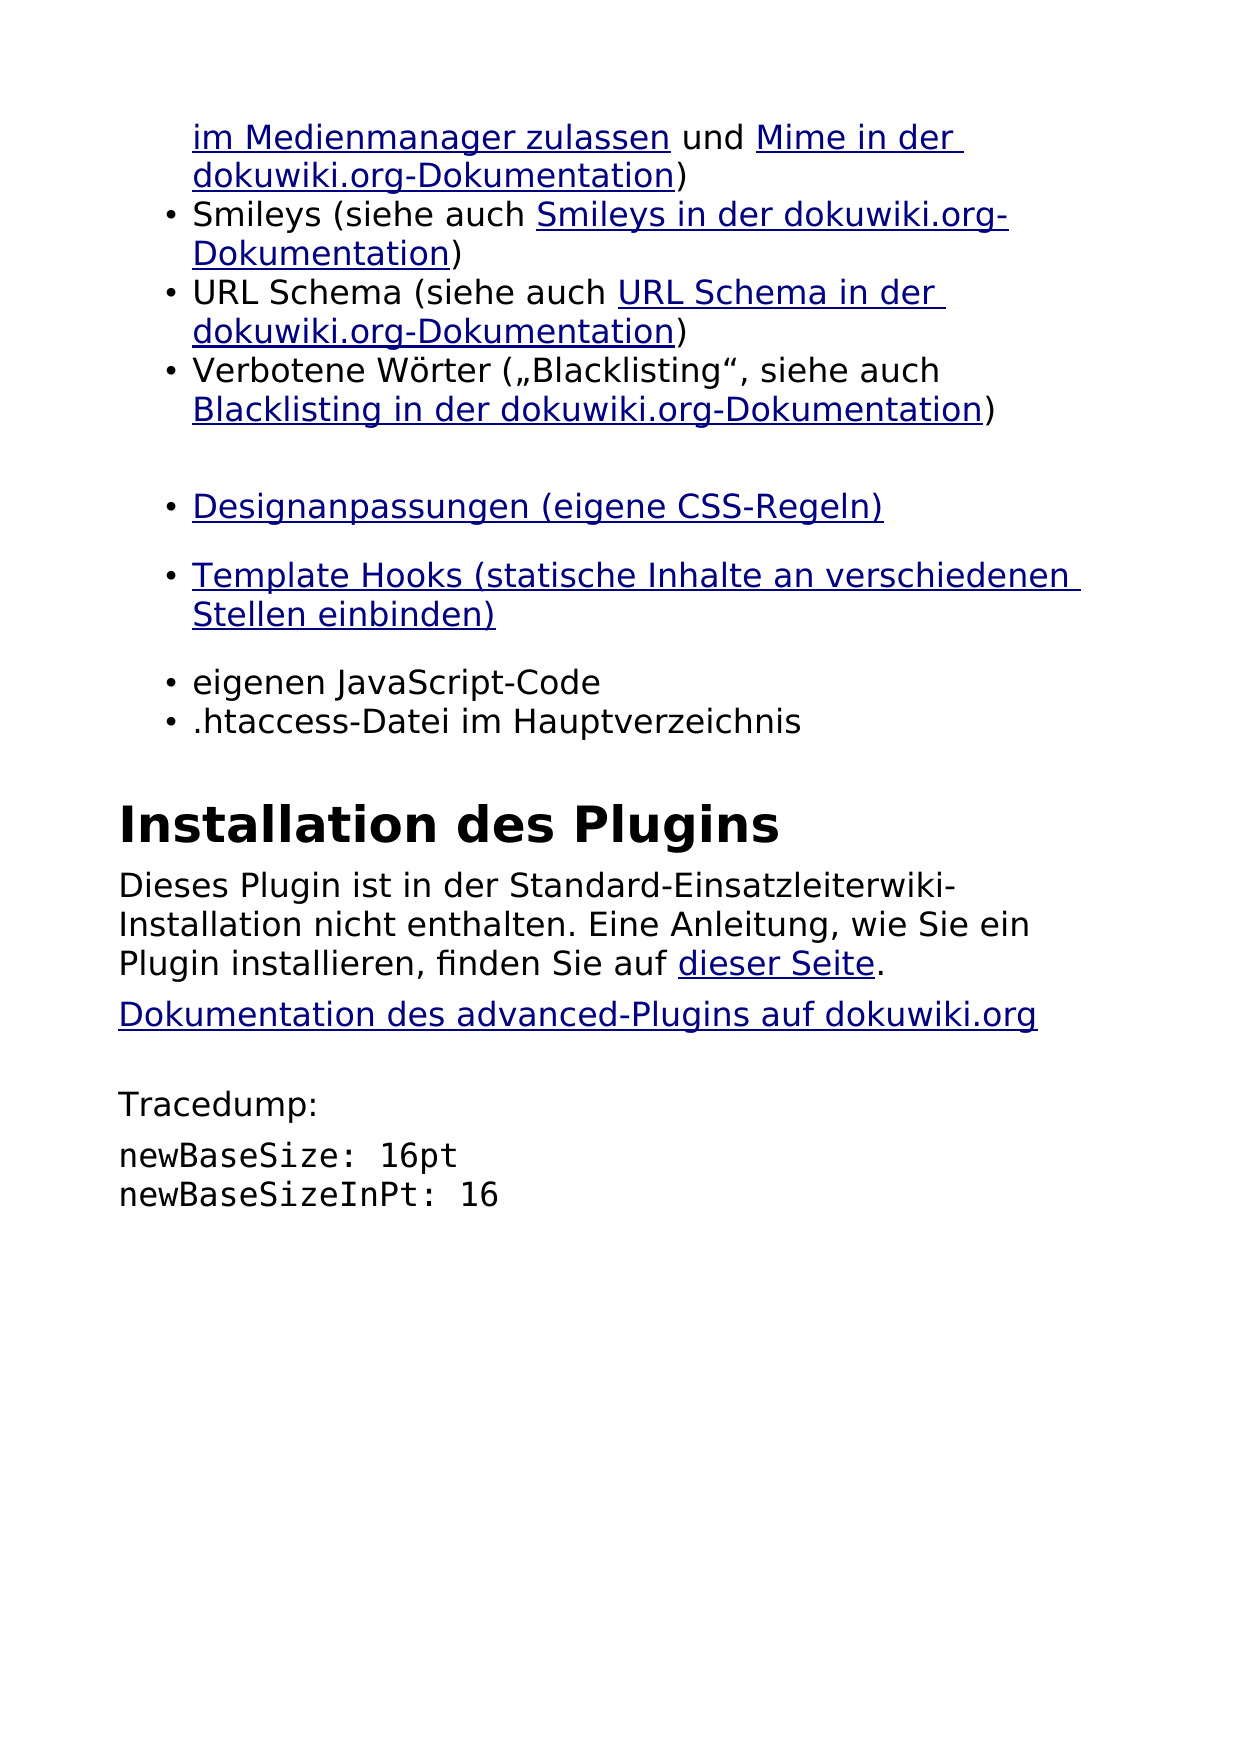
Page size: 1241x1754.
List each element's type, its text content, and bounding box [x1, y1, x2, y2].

list Verbotene Wörter („Blacklisting“, siehe auch Blacklisting in der dokuwiki.org-Dokumentation) [177, 351, 1122, 429]
list Template Hooks (statische Inhalte an verschiedenen Stellen einbinden) [177, 556, 1122, 634]
list URL Schema (siehe auch URL Schema in der dokuwiki.org-Dokumentation) [177, 273, 1122, 351]
text newBaseSize: 16pt newBaseSizeInPt: 16 [118, 1137, 1122, 1215]
text Tracedump: [118, 1047, 1122, 1124]
text Dieses Plugin ist in der Standard-Einsatzleiterwiki-Installation nicht enthalten. Eine Anleitung, wie Sie ein Plugin installieren, finden Sie auf dieser Seite. [118, 866, 1122, 983]
list eigenen JavaScript-Code [177, 663, 1122, 702]
text Dokumentation des advanced-Plugins auf dokuwiki.org [118, 995, 1122, 1034]
list im Medienmanager zulassen und Mime in der dokuwiki.org-Dokumentation) [177, 118, 1122, 196]
list .htaccess-Datei im Hauptverzeichnis [177, 702, 1122, 741]
list Designanpassungen (eigene CSS-Regeln) [177, 488, 1122, 527]
subtitle Installation des Plugins [118, 796, 1122, 854]
list Smileys (siehe auch Smileys in der dokuwiki.org-Dokumentation) [177, 196, 1122, 273]
